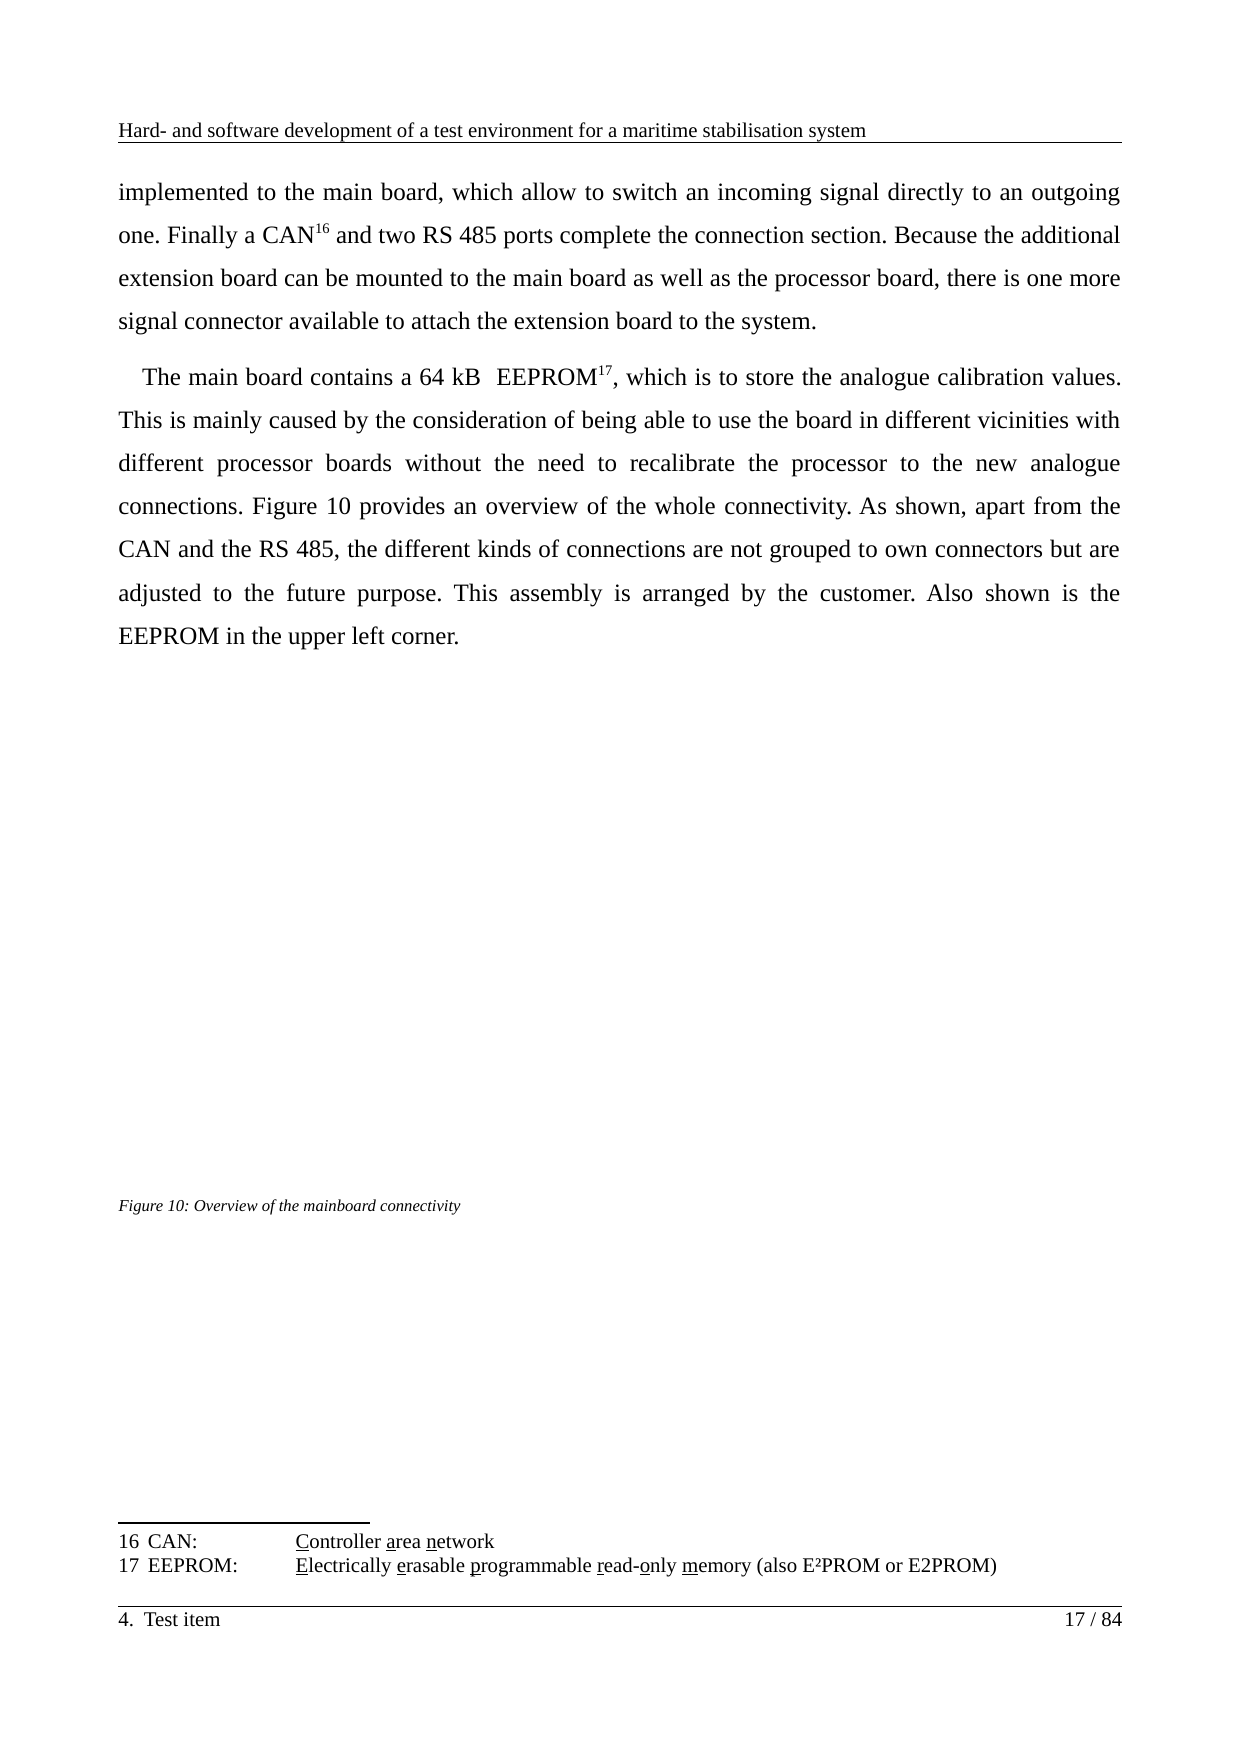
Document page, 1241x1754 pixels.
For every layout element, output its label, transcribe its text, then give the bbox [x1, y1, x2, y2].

text Figure 10: Overview of the mainboard connectivity [118, 689, 1122, 1215]
text The main board contains a 64 kB EEPROM, which is to store the analogue calibration values. This is mainly caused by the consideration of being able to use the board in different vicinities with different processor boards without the need to recalibrate the processor to the new analogue connections. Figure 10 provides an overview of the whole connectivity. As shown, apart from the CAN and the RS 485, the different kinds of connections are not grouped to own connectors but are adjusted to the future purpose. This assembly is arranged by the customer. Also shown is the EEPROM in the upper left corner. [118, 362, 1122, 649]
text EEPROM: Electrically erasable programmable read-only memory (also E²PROM or E2PROM) [118, 1553, 1122, 1577]
text CAN: Controller area network [118, 1529, 1122, 1553]
text implemented to the main board, which allow to switch an incoming signal directly to an outgoing one. Finally a CAN and two RS 485 ports complete the connection section. Because the additional extension board can be mounted to the main board as well as the processor board, there is one more signal connector available to attach the extension board to the system. [118, 177, 1122, 335]
